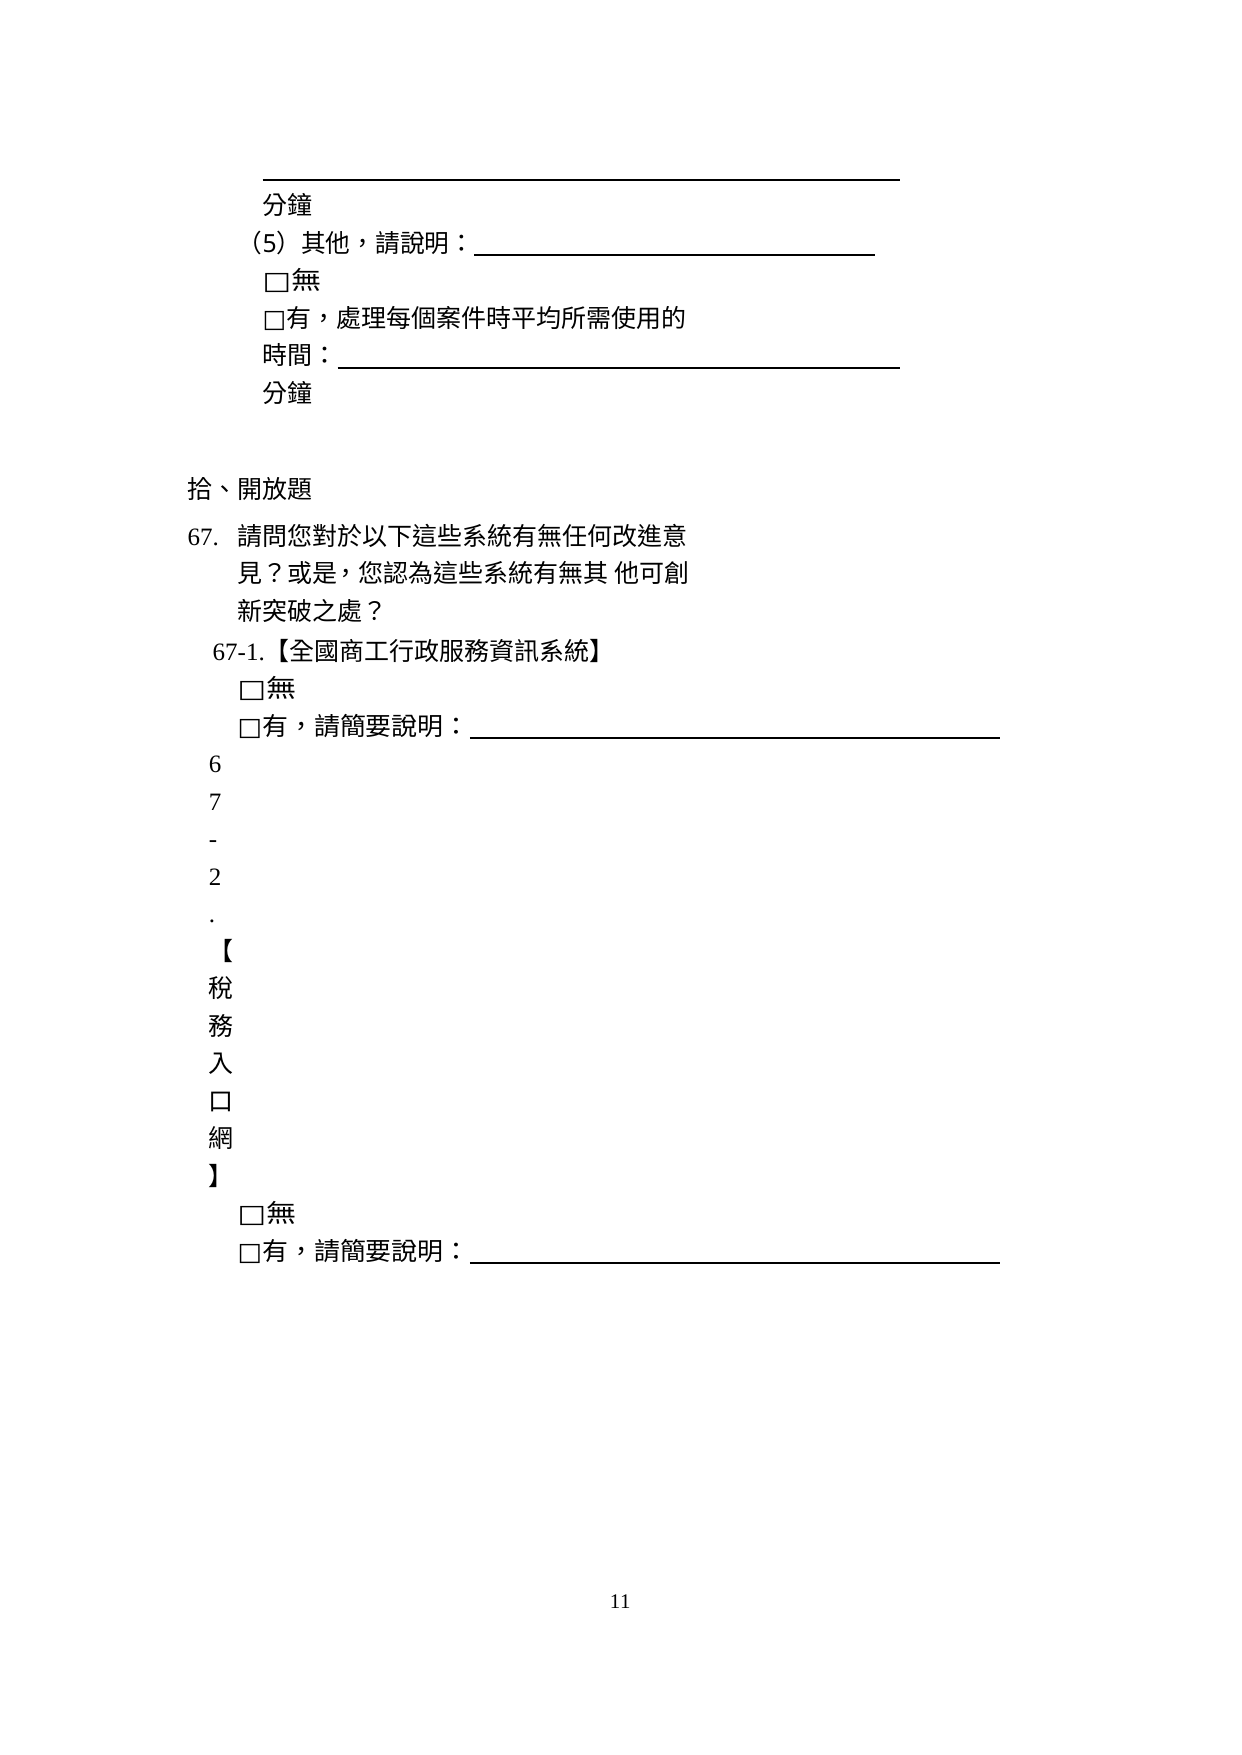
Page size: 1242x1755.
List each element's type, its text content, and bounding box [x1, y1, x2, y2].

text □有，請簡要說明： [237, 704, 704, 742]
text □無 [237, 667, 704, 704]
text □有，處理每個案件時平均所需使用的時間： 分鐘 [262, 296, 704, 408]
text 67. 請問您對於以下這些系統有無任何改進意見？或是，您認為這些系統有無其 他可創新突破之處？ [187, 515, 698, 628]
text （5）其他，請說明： [237, 221, 704, 258]
text 67-1.【全國商工行政服務資訊系統】 [212, 628, 704, 667]
text [262, 146, 704, 179]
text □無 [262, 258, 704, 296]
text 拾、開放題 [187, 469, 704, 505]
text □無 [237, 1192, 704, 1229]
text 分鐘 [262, 180, 704, 221]
text □有，請簡要說明： [237, 1229, 704, 1267]
